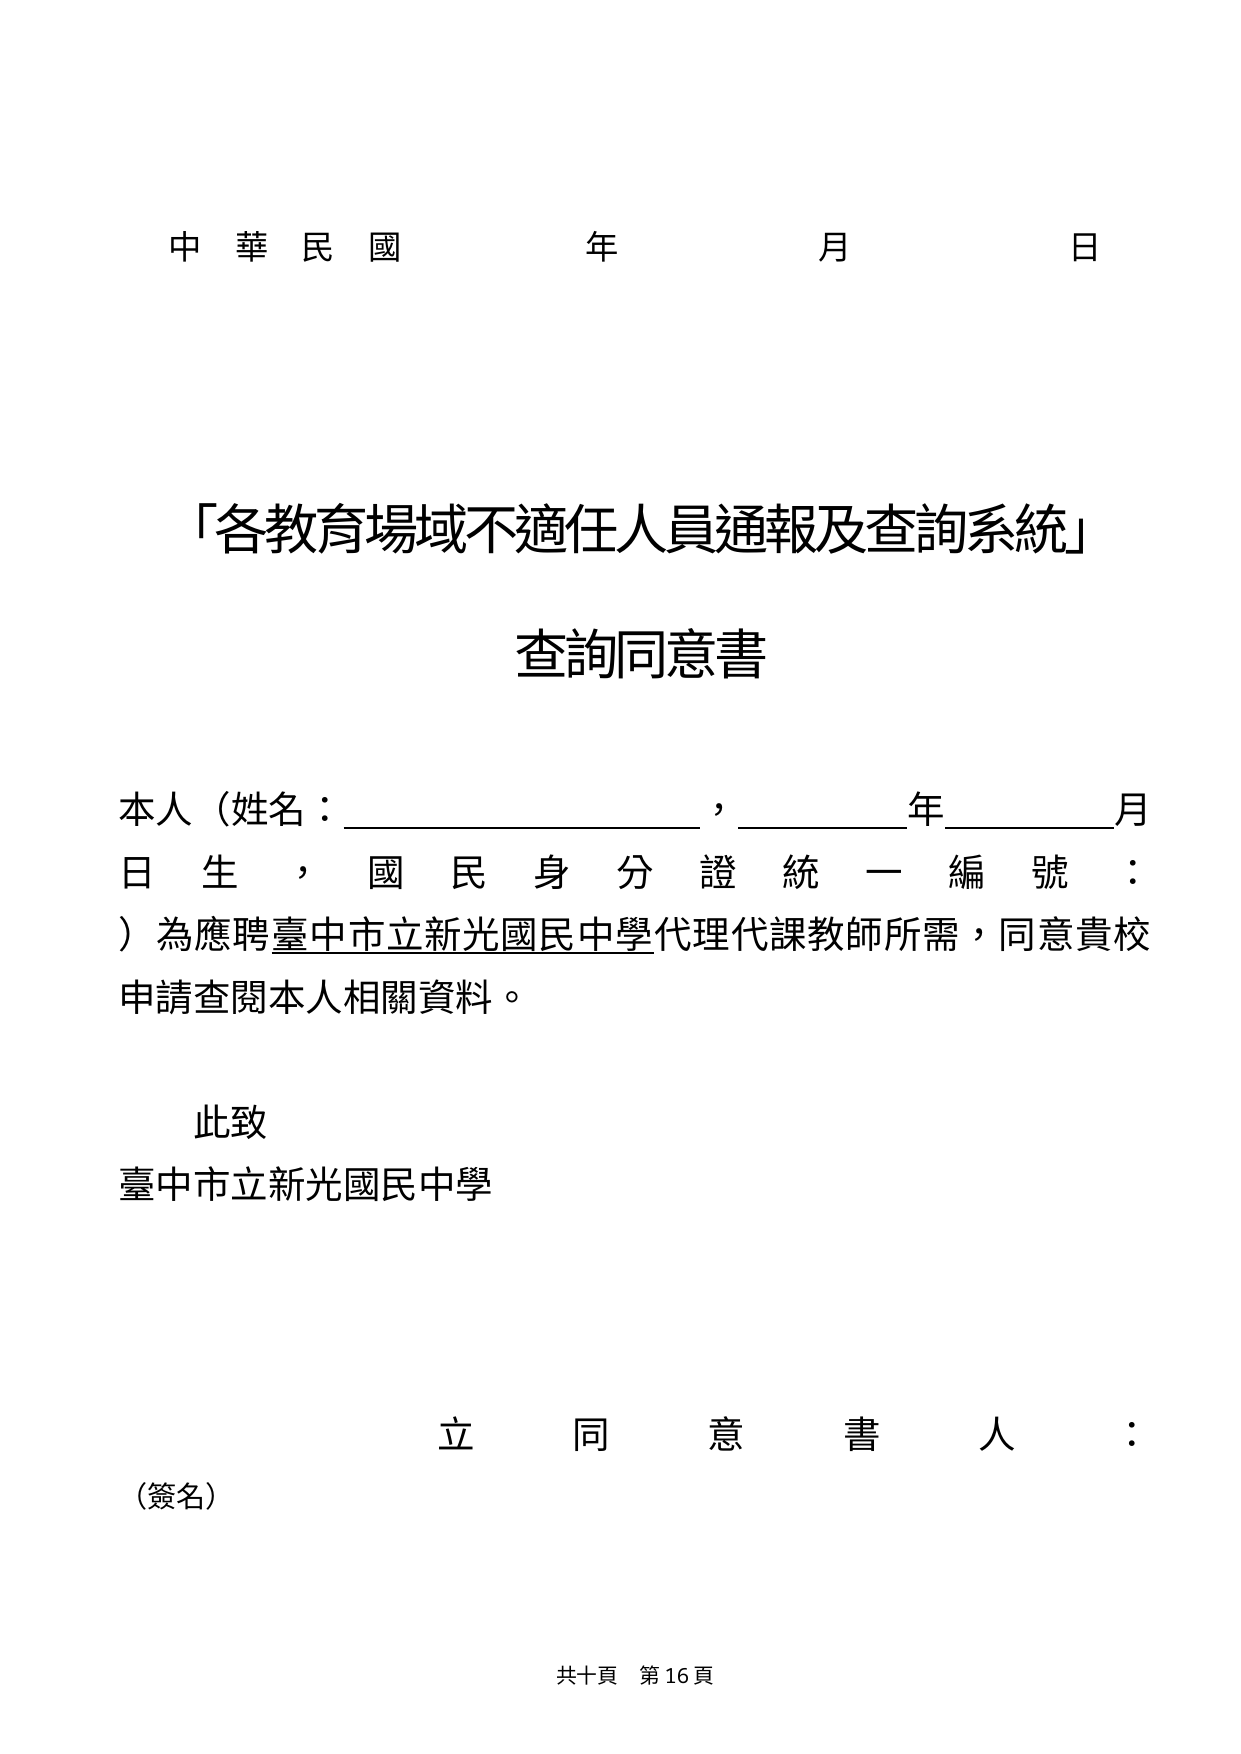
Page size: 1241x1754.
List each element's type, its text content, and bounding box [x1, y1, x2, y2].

text 本人（姓名： ， 年 月 日生，國民身分證統一編號： ）為應聘臺中市立新光國民中學代理代課教師所需，同意貴校申請查閱本人相關資料。 [118, 766, 1152, 1016]
text 此致 [118, 1078, 1152, 1141]
text 「各教育場域不適任人員通報及查詢系統」 [118, 453, 1168, 578]
text 臺中市立新光國民中學 [118, 1141, 1152, 1203]
text 中 華 民 國 年 月 日 [118, 203, 1152, 266]
text 立同意書人： （簽名） [118, 1391, 1152, 1516]
text 查詢同意書 [118, 578, 1168, 703]
